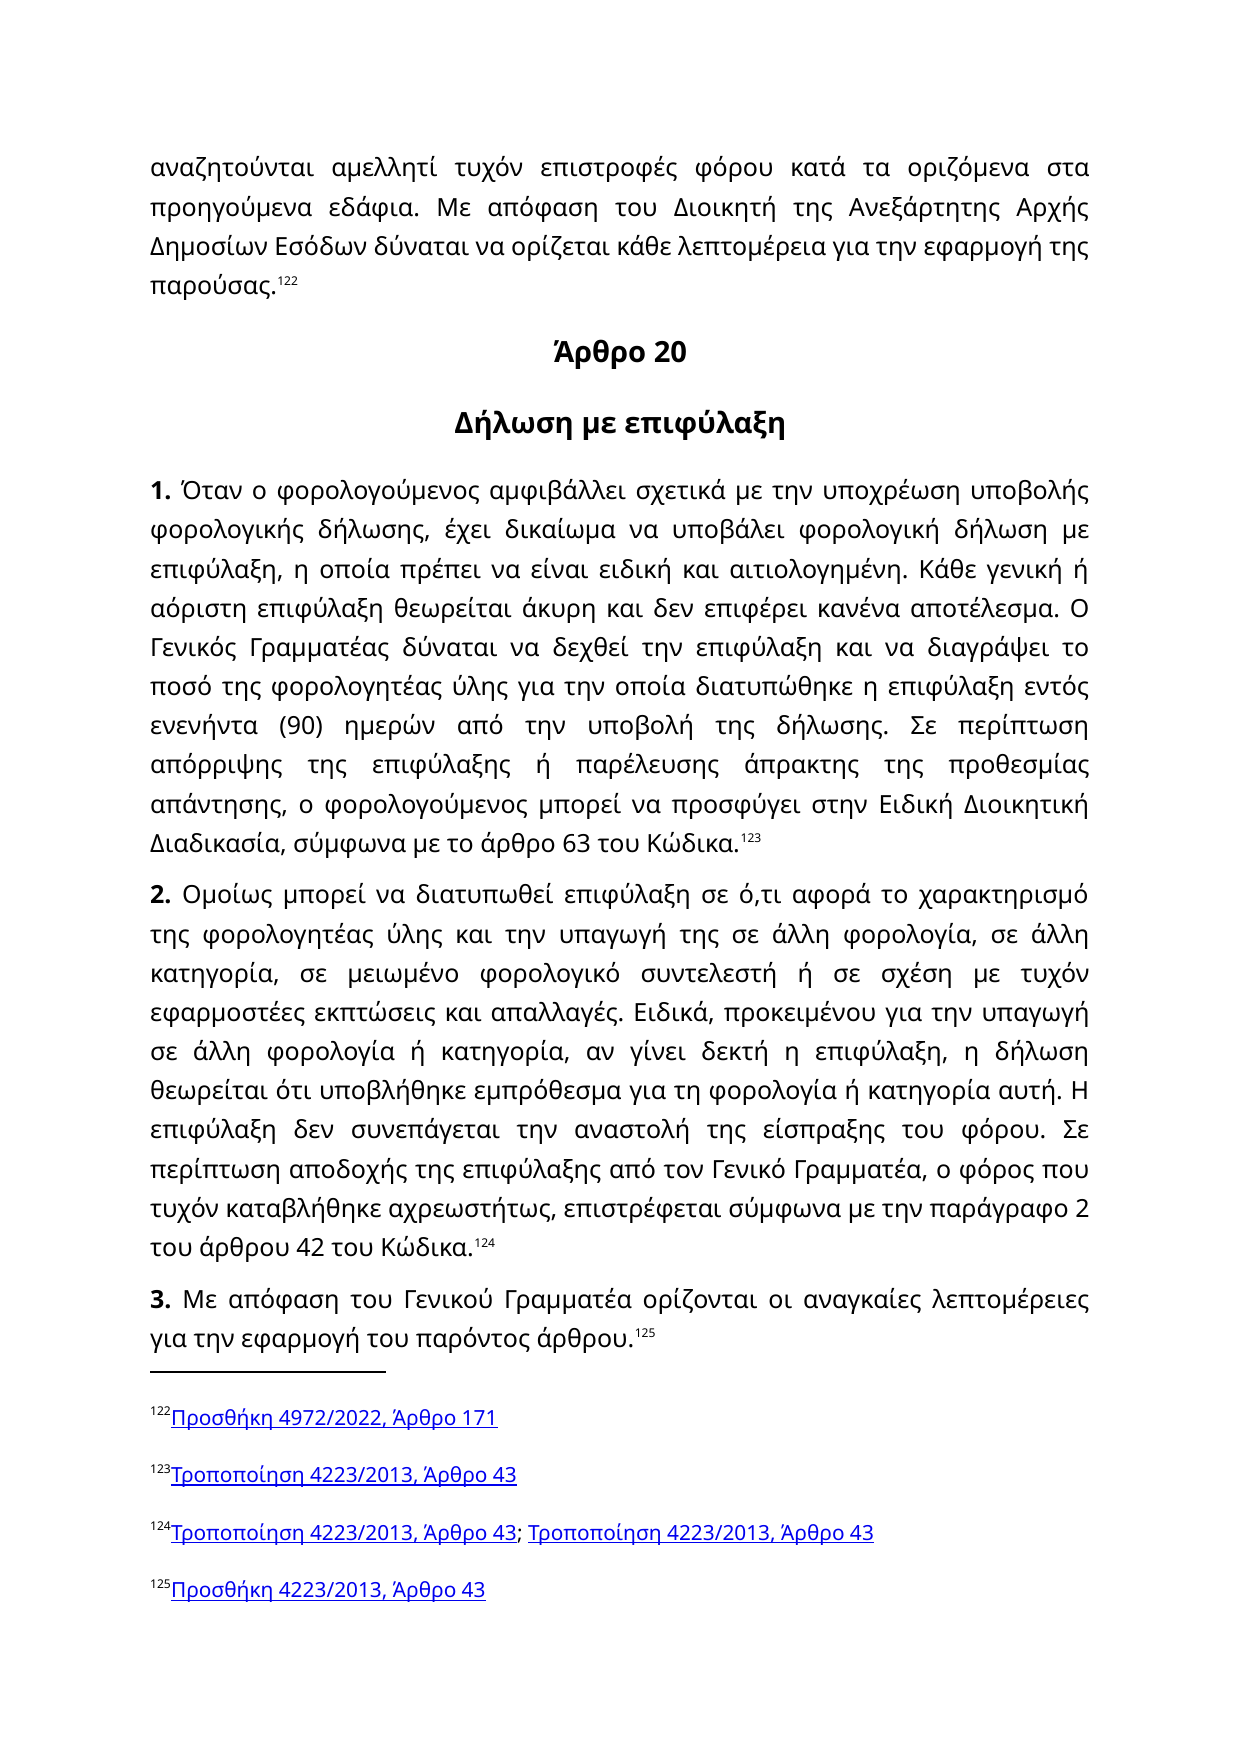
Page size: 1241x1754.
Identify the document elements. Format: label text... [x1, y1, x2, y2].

text Προσθήκη 4223/2013, Άρθρο 43 [150, 1576, 1090, 1604]
text 3. Με απόφαση του Γενικού Γραμματέα ορίζονται οι αναγκαίες λεπτομέρειες για την εφαρμογή του παρόντος άρθρου. [150, 1281, 1090, 1354]
subtitle Άρθρο 20 [150, 332, 1090, 371]
text Τροποποίηση 4223/2013, Άρθρο 43 [150, 1460, 1090, 1489]
text Προσθήκη 4972/2022, Άρθρο 171 [150, 1403, 1090, 1431]
text 1. Όταν ο φορολογούμενος αμφιβάλλει σχετικά με την υποχρέωση υποβολής φορολογικής δήλωσης, έχει δικαίωμα να υποβάλει φορολογική δήλωση με επιφύλαξη, η οποία πρέπει να είναι ειδική και αιτιολογημένη. Κάθε γενική ή αόριστη επιφύλαξη θεωρείται άκυρη και δεν επιφέρει κανένα αποτέλεσμα. Ο Γενικός Γραμματέας δύναται να δεχθεί την επιφύλαξη και να διαγράψει το ποσό της φορολογητέας ύλης για την οποία διατυπώθηκε η επιφύλαξη εντός ενενήντα (90) ημερών από την υποβολή της δήλωσης. Σε περίπτωση απόρριψης της επιφύλαξης ή παρέλευσης άπρακτης της προθεσμίας απάντησης, ο φορολογούμενος μπορεί να προσφύγει στην Ειδική Διοικητική Διαδικασία, σύμφωνα με το άρθρο 63 του Κώδικα. [150, 473, 1090, 859]
subtitle Δήλωση με επιφύλαξη [150, 402, 1090, 442]
text αναζητούνται αμελλητί τυχόν επιστροφές φόρου κατά τα οριζόμενα στα προηγούμενα εδάφια. Με απόφαση του Διοικητή της Ανεξάρτητης Αρχής Δημοσίων Εσόδων δύναται να ορίζεται κάθε λεπτομέρεια για την εφαρμογή της παρούσας. [150, 150, 1090, 302]
text Τροποποίηση 4223/2013, Άρθρο 43; Τροποποίηση 4223/2013, Άρθρο 43 [150, 1518, 1090, 1546]
text 2. Ομοίως μπορεί να διατυπωθεί επιφύλαξη σε ό,τι αφορά το χαρακτηρισμό της φορολογητέας ύλης και την υπαγωγή της σε άλλη φορολογία, σε άλλη κατηγορία, σε μειωμένο φορολογικό συντελεστή ή σε σχέση με τυχόν εφαρμοστέες εκπτώσεις και απαλλαγές. Ειδικά, προκειμένου για την υπαγωγή σε άλλη φορολογία ή κατηγορία, αν γίνει δεκτή η επιφύλαξη, η δήλωση θεωρείται ότι υποβλήθηκε εμπρόθεσμα για τη φορολογία ή κατηγορία αυτή. Η επιφύλαξη δεν συνεπάγεται την αναστολή της είσπραξης του φόρου. Σε περίπτωση αποδοχής της επιφύλαξης από τον Γενικό Γραμματέα, ο φόρος που τυχόν καταβλήθηκε αχρεωστήτως, επιστρέφεται σύμφωνα με την παράγραφο 2 του άρθρου 42 του Κώδικα. [150, 877, 1090, 1264]
